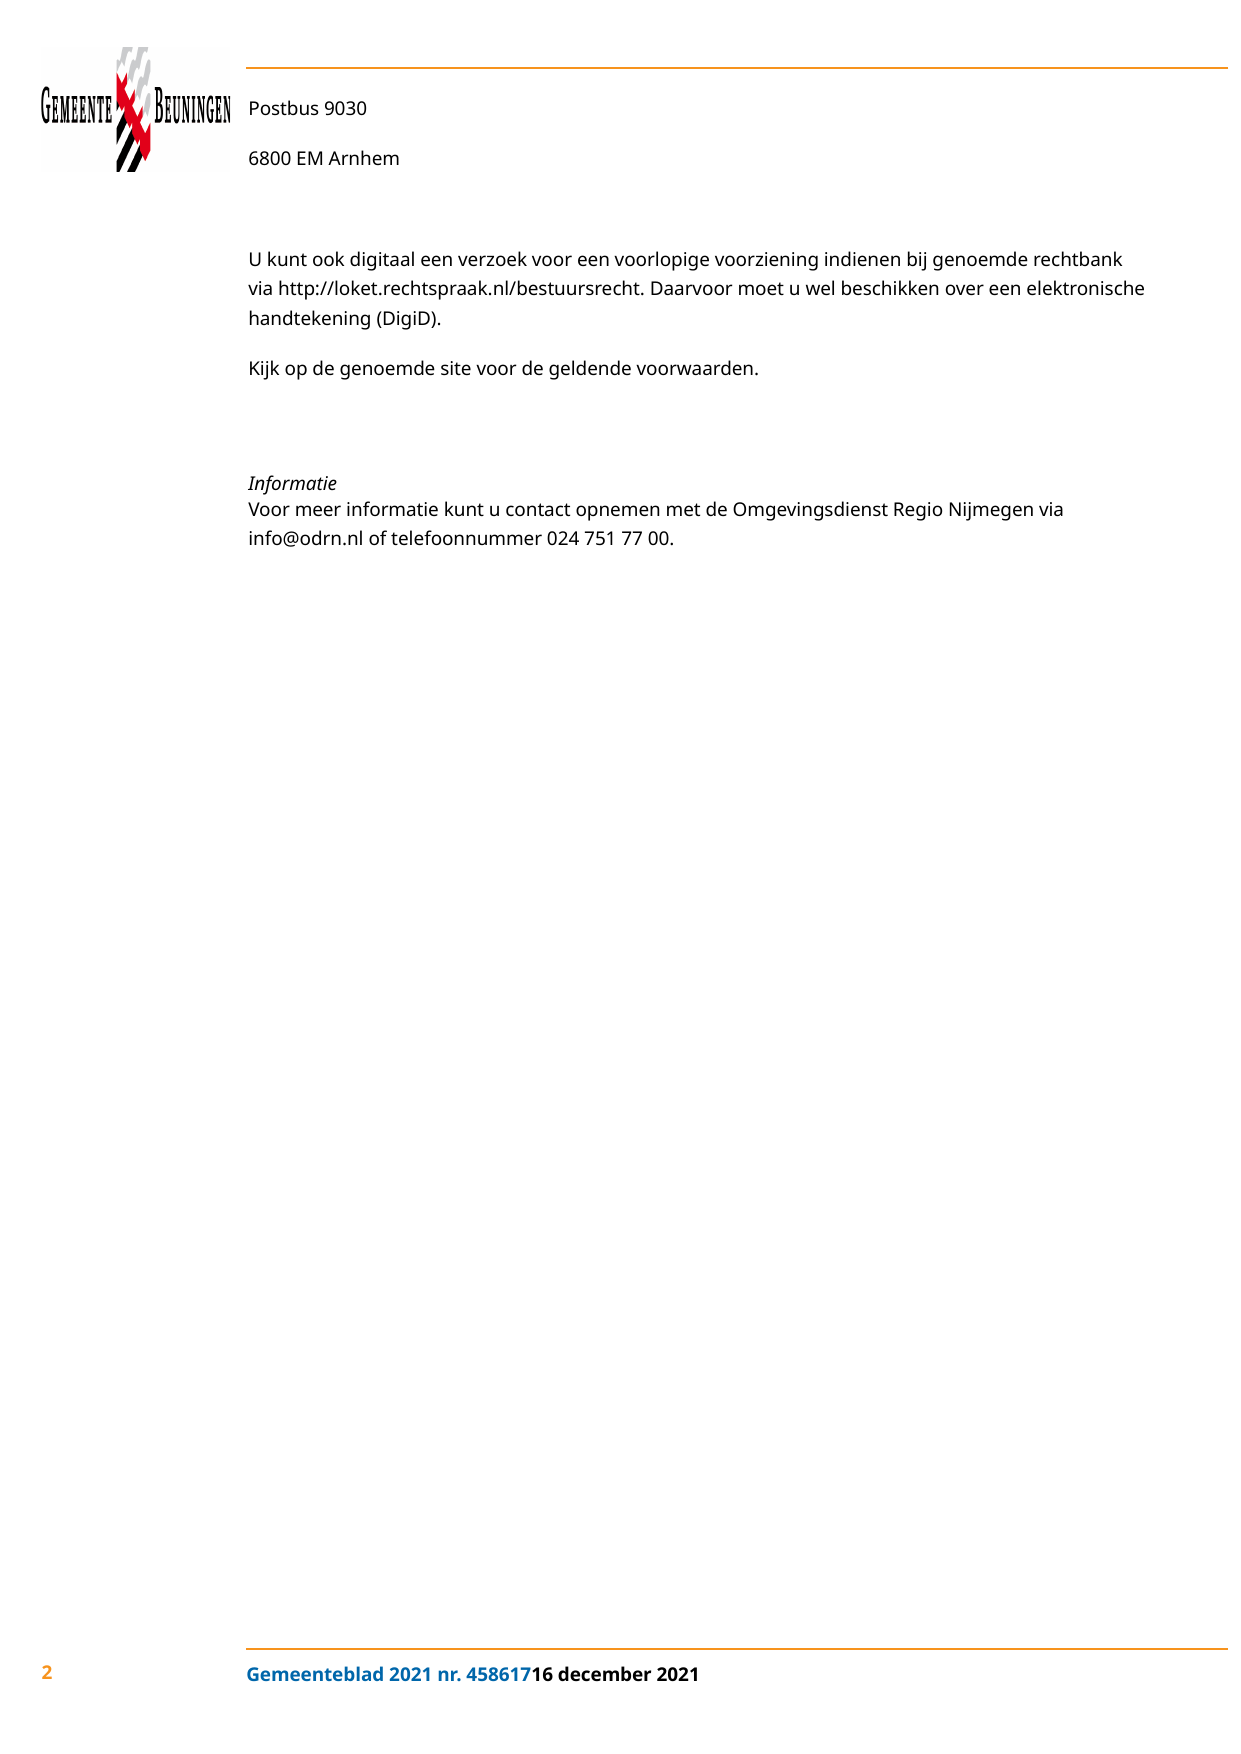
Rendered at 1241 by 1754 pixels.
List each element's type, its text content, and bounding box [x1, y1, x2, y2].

text 6800 EM Arnhem [248, 145, 1152, 171]
text Voor meer informatie kunt u contact opnemen met de Omgevingsdienst Regio Nijmegen via info@odrn.nl of telefoonnummer 024 751 77 00. [248, 496, 1152, 551]
text Postbus 9030 [248, 95, 1152, 121]
text U kunt ook digitaal een verzoek voor een voorlopige voorziening indienen bij genoemde rechtbank via http://loket.rechtspraak.nl/bestuursrecht. Daarvoor moet u wel beschikken over een elektronische handtekening (DigiD). [248, 246, 1152, 331]
text Kijk op de genoemde site voor de geldende voorwaarden. [248, 356, 1152, 381]
text Informatie [248, 470, 1152, 496]
picture [41, 47, 231, 172]
